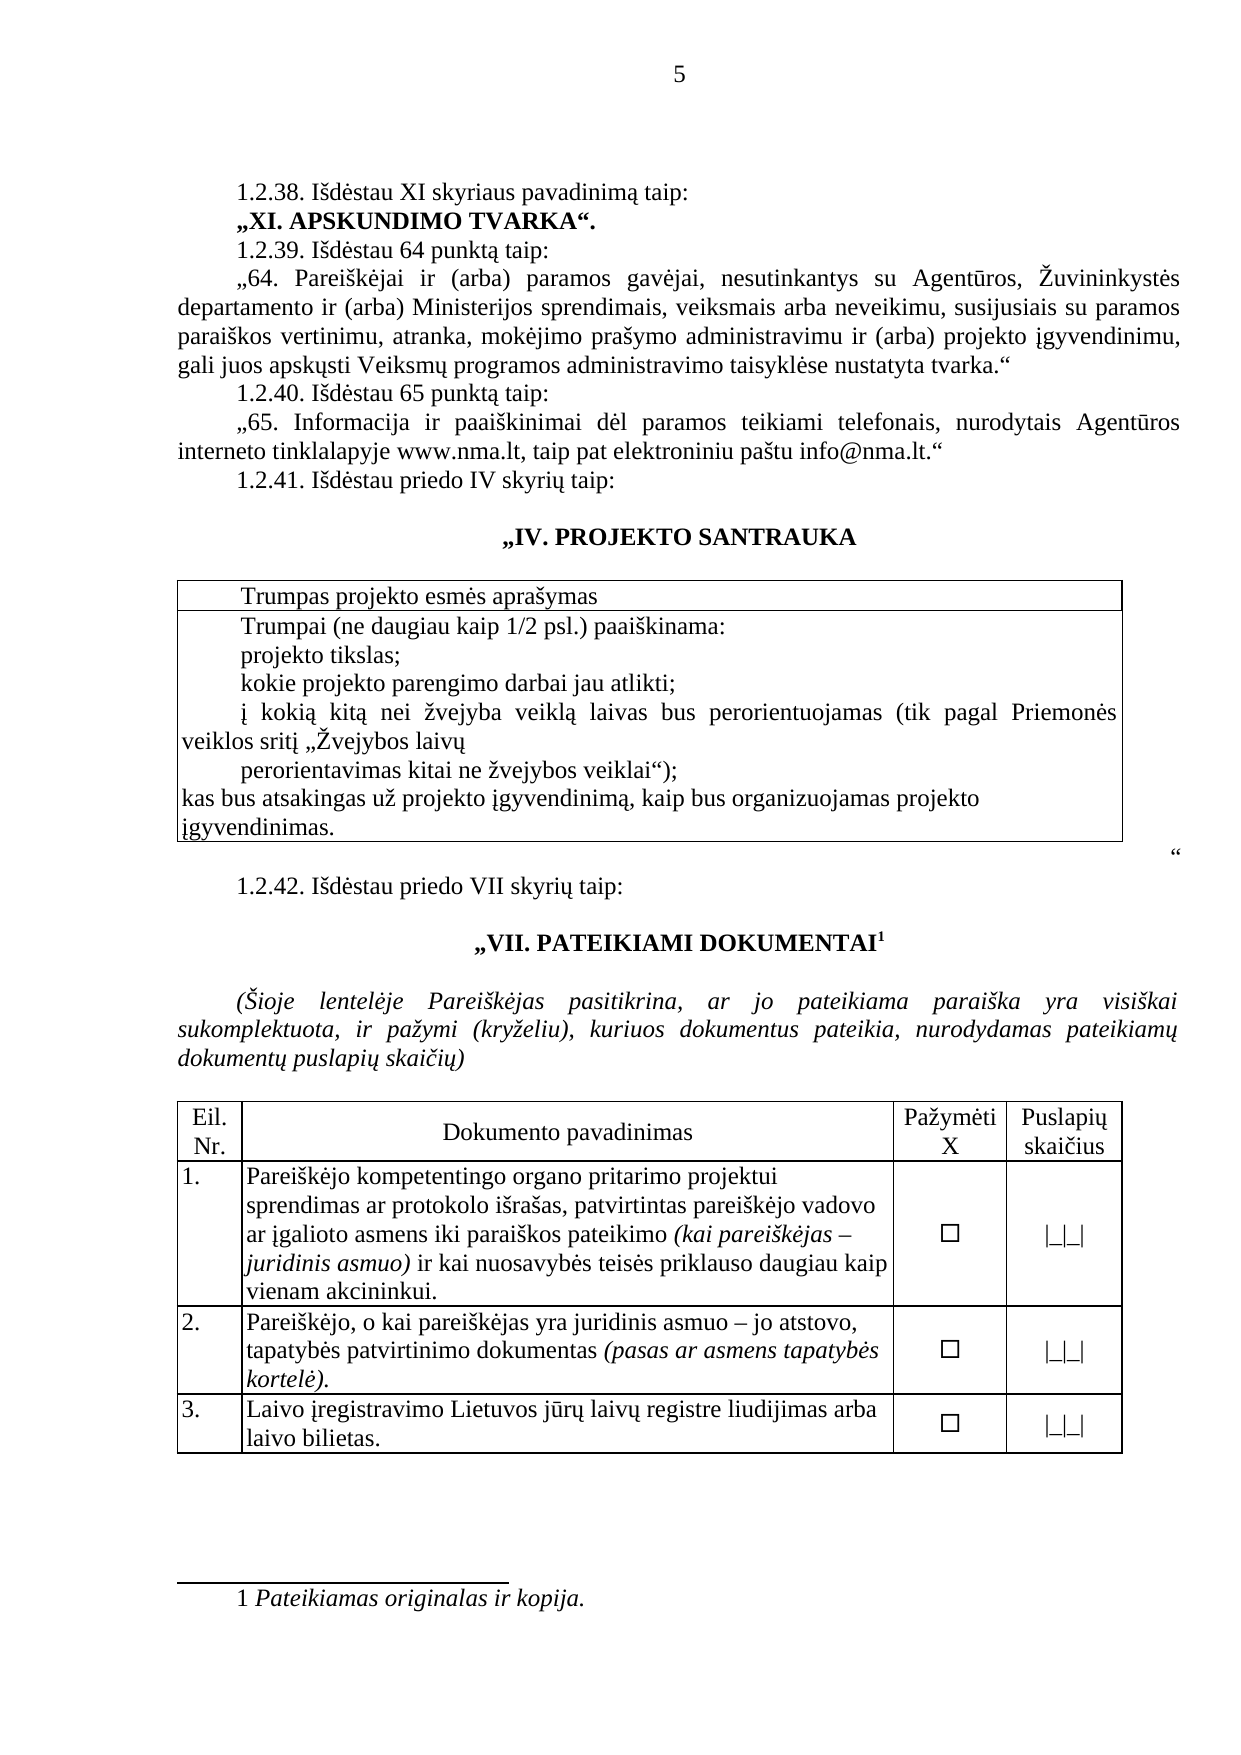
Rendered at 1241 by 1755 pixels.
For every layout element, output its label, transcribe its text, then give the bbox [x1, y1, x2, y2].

table_cell [] [894, 1307, 1006, 1393]
table_cell 2. [178, 1307, 241, 1393]
text Pateikiamas originalas ir kopija. [177, 1583, 1181, 1612]
table_cell |_|_| [1007, 1395, 1121, 1452]
text 1.2.39. Išdėstau 64 punktą taip: [177, 235, 1181, 263]
text „XI. APSKUNDIMO TVARKA“. [177, 206, 1181, 235]
text „64. Pareiškėjai ir (arba) paramos gavėjai, nesutinkantys su Agentūros, Žuvininkystės departamento ir (arba) Ministerijos sprendimais, veiksmais arba neveikimu, susijusiais su paramos paraiškos vertinimu, atranka, mokėjimo prašymo administravimu ir (arba) projekto įgyvendinimu, gali juos apskųsti Veiksmų programos administravimo taisyklėse nustatyta tvarka.“ [177, 263, 1181, 378]
table_header Trumpas projekto esmės aprašymas [178, 581, 1121, 610]
text „IV. PROJEKTO SANTRAUKA [177, 522, 1181, 551]
table_cell Pareiškėjo, o kai pareiškėjas yra juridinis asmuo – jo atstovo, tapatybės patvirtinimo dokumentas (pasas ar asmens tapatybės kortelė). [243, 1307, 893, 1393]
table_cell |_|_| [1007, 1162, 1121, 1305]
table_cell 1. [178, 1162, 241, 1305]
text 1.2.42. Išdėstau priedo VII skyrių taip: [177, 871, 1181, 899]
table_header Puslapių skaičius [1007, 1102, 1121, 1160]
table_header Dokumento pavadinimas [243, 1102, 893, 1160]
table_cell [] [894, 1395, 1006, 1452]
table_cell [] [894, 1162, 1006, 1305]
table_header Pažymėti X [894, 1102, 1006, 1160]
table_header Eil. Nr. [178, 1102, 241, 1160]
text „65. Informacija ir paaiškinimai dėl paramos teikiami telefonais, nurodytais Agentūros interneto tinklalapyje www.nma.lt, taip pat elektroniniu paštu info@nma.lt.“ [177, 407, 1181, 465]
text „VII. PATEIKIAMI DOKUMENTAI [177, 928, 1181, 957]
table_cell 3. [178, 1395, 241, 1452]
table_cell Trumpai (ne daugiau kaip 1/2 psl.) paaiškinama: projekto tikslas; kokie projekto parengimo darbai jau atlikti; į kokią kitą nei žvejyba veiklą laivas bus perorientuojamas (tik pagal Priemonės veiklos sritį „Žvejybos laivų perorientavimas kitai ne žvejybos veiklai“); kas bus atsakingas už projekto įgyvendinimą, kaip bus organizuojamas projekto įgyvendinimas. [178, 611, 1122, 841]
text 1.2.40. Išdėstau 65 punktą taip: [177, 378, 1181, 407]
table_cell |_|_| [1007, 1307, 1121, 1393]
text 1.2.38. Išdėstau XI skyriaus pavadinimą taip: [177, 177, 1181, 206]
text (Šioje lentelėje Pareiškėjas pasitikrina, ar jo pateikiama paraiška yra visiškai sukomplektuota, ir pažymi (kryželiu), kuriuos dokumentus pateikia, nurodydamas pateikiamų dokumentų puslapių skaičių) [177, 986, 1181, 1072]
text 1.2.41. Išdėstau priedo IV skyrių taip: [177, 465, 1181, 493]
table_cell Laivo įregistravimo Lietuvos jūrų laivų registre liudijimas arba laivo bilietas. [243, 1395, 893, 1452]
text “ [177, 842, 1181, 871]
table_cell Pareiškėjo kompetentingo organo pritarimo projektui sprendimas ar protokolo išrašas, patvirtintas pareiškėjo vadovo ar įgalioto asmens iki paraiškos pateikimo (kai pareiškėjas – juridinis asmuo) ir kai nuosavybės teisės priklauso daugiau kaip vienam akcininkui. [243, 1162, 893, 1305]
